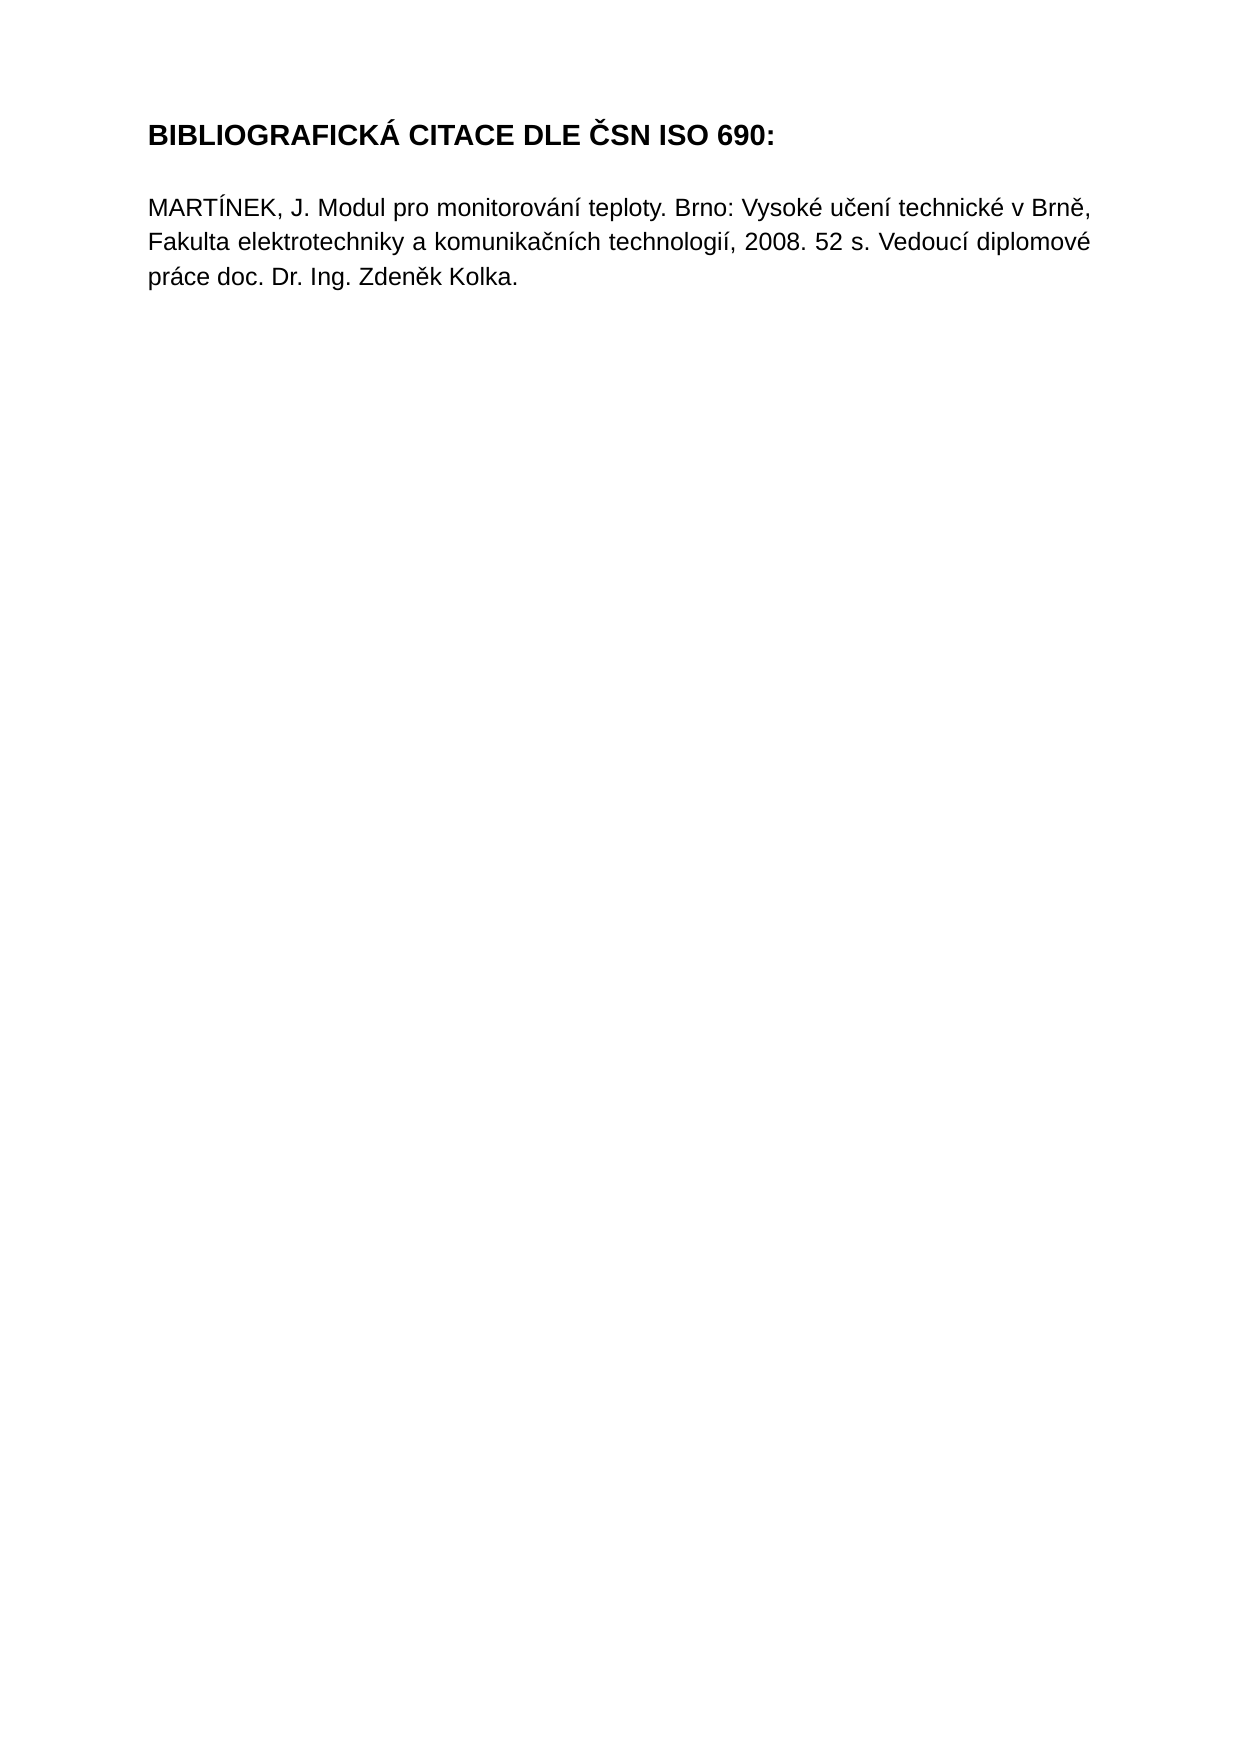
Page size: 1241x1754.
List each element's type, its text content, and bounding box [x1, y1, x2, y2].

text Bibliografická citace DLE ČSN ISO 690: [148, 118, 1093, 152]
text MARTÍNEK, J. Modul pro monitorování teploty. Brno: Vysoké učení technické v Brně, Fakulta elektrotechniky a komunikačních technologií, 2008. 52 s. Vedoucí diplomové práce doc. Dr. Ing. Zdeněk Kolka. [148, 193, 1093, 291]
